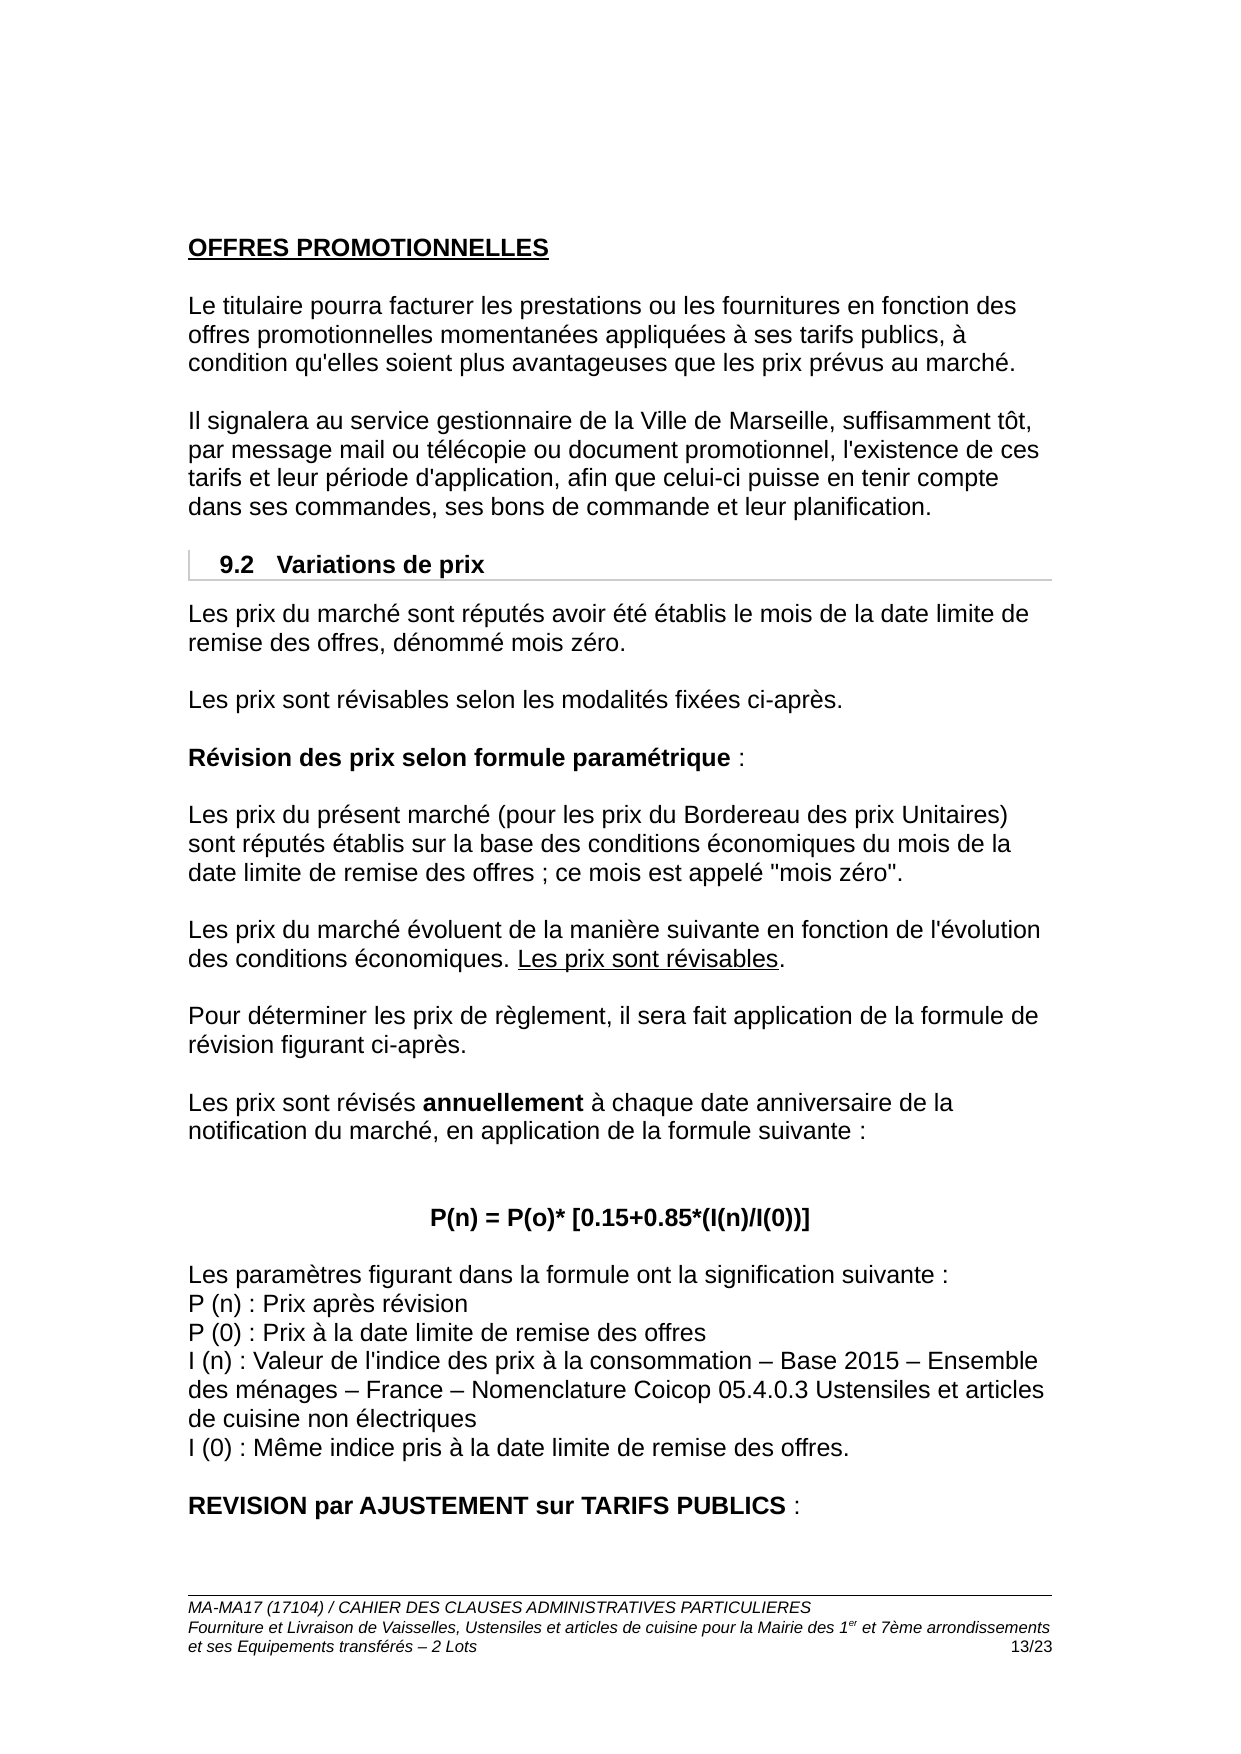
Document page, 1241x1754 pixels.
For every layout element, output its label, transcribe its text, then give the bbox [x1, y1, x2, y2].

text Les prix du marché sont réputés avoir été établis le mois de la date limite de remise des offres, dénommé mois zéro. [188, 599, 1052, 656]
text Les prix du marché évoluent de la manière suivante en fonction de l'évolution des conditions économiques. Les prix sont révisables. [188, 915, 1052, 973]
text P (0) : Prix à la date limite de remise des offres [188, 1318, 1052, 1346]
text Les prix sont révisables selon les modalités fixées ci-après. [188, 685, 1052, 714]
text Il signalera au service gestionnaire de la Ville de Marseille, suffisamment tôt, par message mail ou télécopie ou document promotionnel, l'existence de ces tarifs et leur période d'application, afin que celui-ci puisse en tenir compte dans ses commandes, ses bons de commande et leur planification. [188, 406, 1052, 521]
text Le titulaire pourra facturer les prestations ou les fournitures en fonction des offres promotionnelles momentanées appliquées à ses tarifs publics, à condition qu'elles soient plus avantageuses que les prix prévus au marché. [188, 291, 1052, 377]
text OFFRES PROMOTIONNELLES [188, 233, 1052, 262]
text I (0) : Même indice pris à la date limite de remise des offres. [188, 1433, 1052, 1461]
subtitle Variations de prix [190, 550, 1052, 579]
text I (n) : Valeur de l'indice des prix à la consommation – Base 2015 – Ensemble des ménages – France – Nomenclature Coicop 05.4.0.3 Ustensiles et articles de cuisine non électriques [188, 1346, 1052, 1433]
text Révision des prix selon formule paramétrique : [188, 743, 1052, 771]
text P(n) = P(o)* [0.15+0.85*(I(n)/I(0))] [188, 1203, 1052, 1231]
text REVISION par AJUSTEMENT sur TARIFS PUBLICS : [188, 1491, 1052, 1519]
text Pour déterminer les prix de règlement, il sera fait application de la formule de révision figurant ci-après. [188, 1001, 1052, 1059]
text Les paramètres figurant dans la formule ont la signification suivante : [188, 1260, 1052, 1289]
text Les prix sont révisés annuellement à chaque date anniversaire de la notification du marché, en application de la formule suivante : [188, 1088, 1052, 1145]
text Les prix du présent marché (pour les prix du Bordereau des prix Unitaires) sont réputés établis sur la base des conditions économiques du mois de la date limite de remise des offres ; ce mois est appelé "mois zéro". [188, 800, 1052, 886]
text P (n) : Prix après révision [188, 1289, 1052, 1318]
